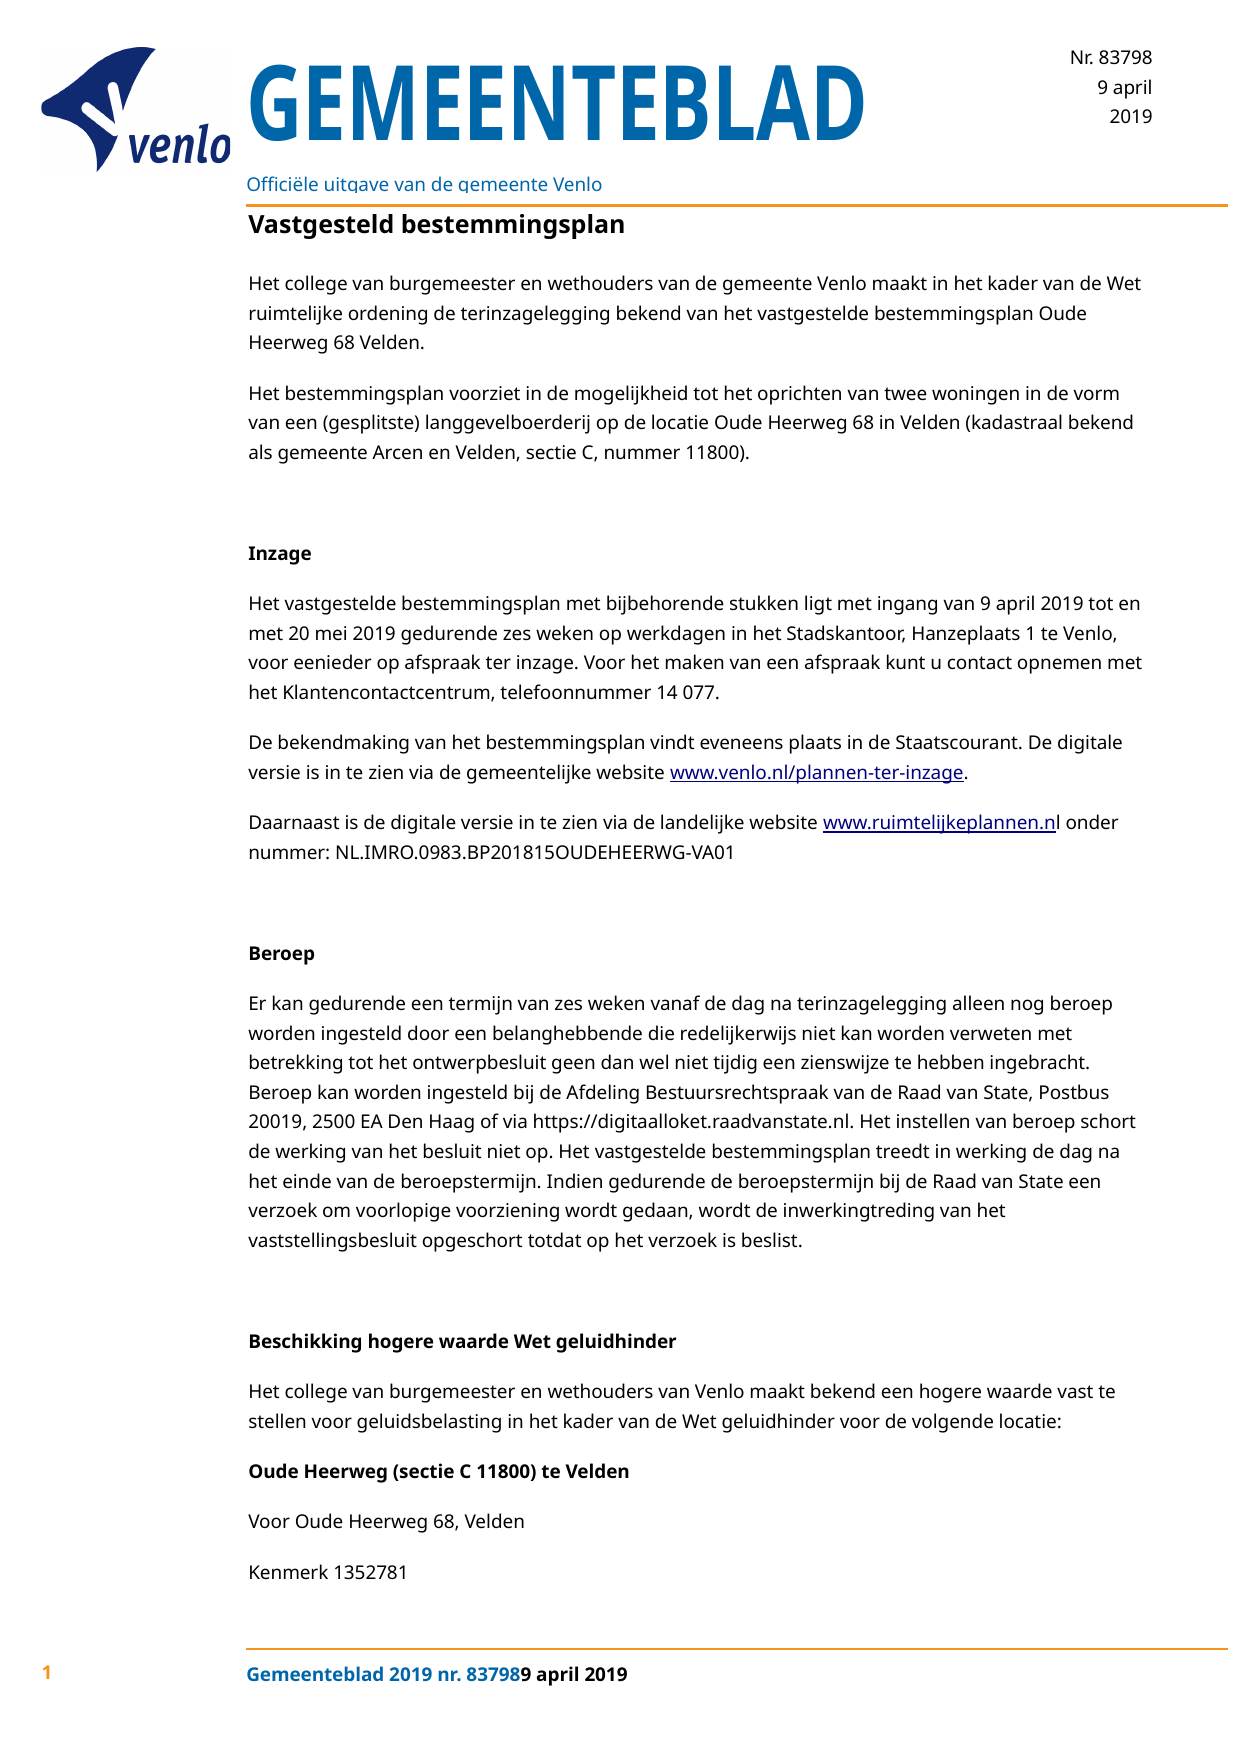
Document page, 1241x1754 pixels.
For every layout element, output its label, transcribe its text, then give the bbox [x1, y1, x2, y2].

text Inzage [248, 540, 1152, 566]
text Het bestemmingsplan voorziet in de mogelijkheid tot het oprichten van twee woningen in de vorm van een (gesplitste) langgevelboerderij op de locatie Oude Heerweg 68 in Velden (kadastraal bekend als gemeente Arcen en Velden, sectie C, nummer 11800). [248, 380, 1152, 465]
text Daarnaast is de digitale versie in te zien via de landelijke website www.ruimtelijkeplannen.nl onder nummer: NL.IMRO.0983.BP201815OUDEHEERWG-VA01 [248, 809, 1152, 865]
text Het vastgestelde bestemmingsplan met bijbehorende stukken ligt met ingang van 9 april 2019 tot en met 20 mei 2019 gedurende zes weken op werkdagen in het Stadskantoor, Hanzeplaats 1 te Venlo, voor eenieder op afspraak ter inzage. Voor het maken van een afspraak kunt u contact opnemen met het Klantencontactcentrum, telefoonnummer 14 077. [248, 590, 1152, 705]
text Kenmerk 1352781 [248, 1559, 1152, 1585]
text Het college van burgemeester en wethouders van Venlo maakt bekend een hogere waarde vast te stellen voor geluidsbelasting in het kader van de Wet geluidhinder voor de volgende locatie: [248, 1378, 1152, 1433]
picture [41, 47, 231, 172]
text Beschikking hogere waarde Wet geluidhinder [248, 1328, 1152, 1353]
text De bekendmaking van het bestemmingsplan vindt eveneens plaats in de Staatscourant. De digitale versie is in te zien via de gemeentelijke website www.venlo.nl/plannen-ter-inzage. [248, 729, 1152, 785]
text Er kan gedurende een termijn van zes weken vanaf de dag na terinzagelegging alleen nog beroep worden ingesteld door een belanghebbende die redelijkerwijs niet kan worden verweten met betrekking tot het ontwerpbesluit geen dan wel niet tijdig een zienswijze te hebben ingebracht. Beroep kan worden ingesteld bij de Afdeling Bestuursrechtspraak van de Raad van State, Postbus 20019, 2500 EA Den Haag of via https://digitaalloket.raadvanstate.nl. Het instellen van beroep schort de werking van het besluit niet op. Het vastgestelde bestemmingsplan treedt in werking de dag na het einde van de beroepstermijn. Indien gedurende de beroepstermijn bij de Raad van State een verzoek om voorlopige voorziening wordt gedaan, wordt de inwerkingtreding van het vaststellingsbesluit opgeschort totdat op het verzoek is beslist. [248, 990, 1152, 1253]
text Oude Heerweg (sectie C 11800) te Velden [248, 1458, 1152, 1484]
text Beroep [248, 940, 1152, 966]
text Vastgesteld bestemmingsplan [248, 207, 1152, 241]
text Het college van burgemeester en wethouders van de gemeente Venlo maakt in het kader van de Wet ruimtelijke ordening de terinzagelegging bekend van het vastgestelde bestemmingsplan Oude Heerweg 68 Velden. [248, 270, 1152, 355]
text Voor Oude Heerweg 68, Velden [248, 1509, 1152, 1534]
